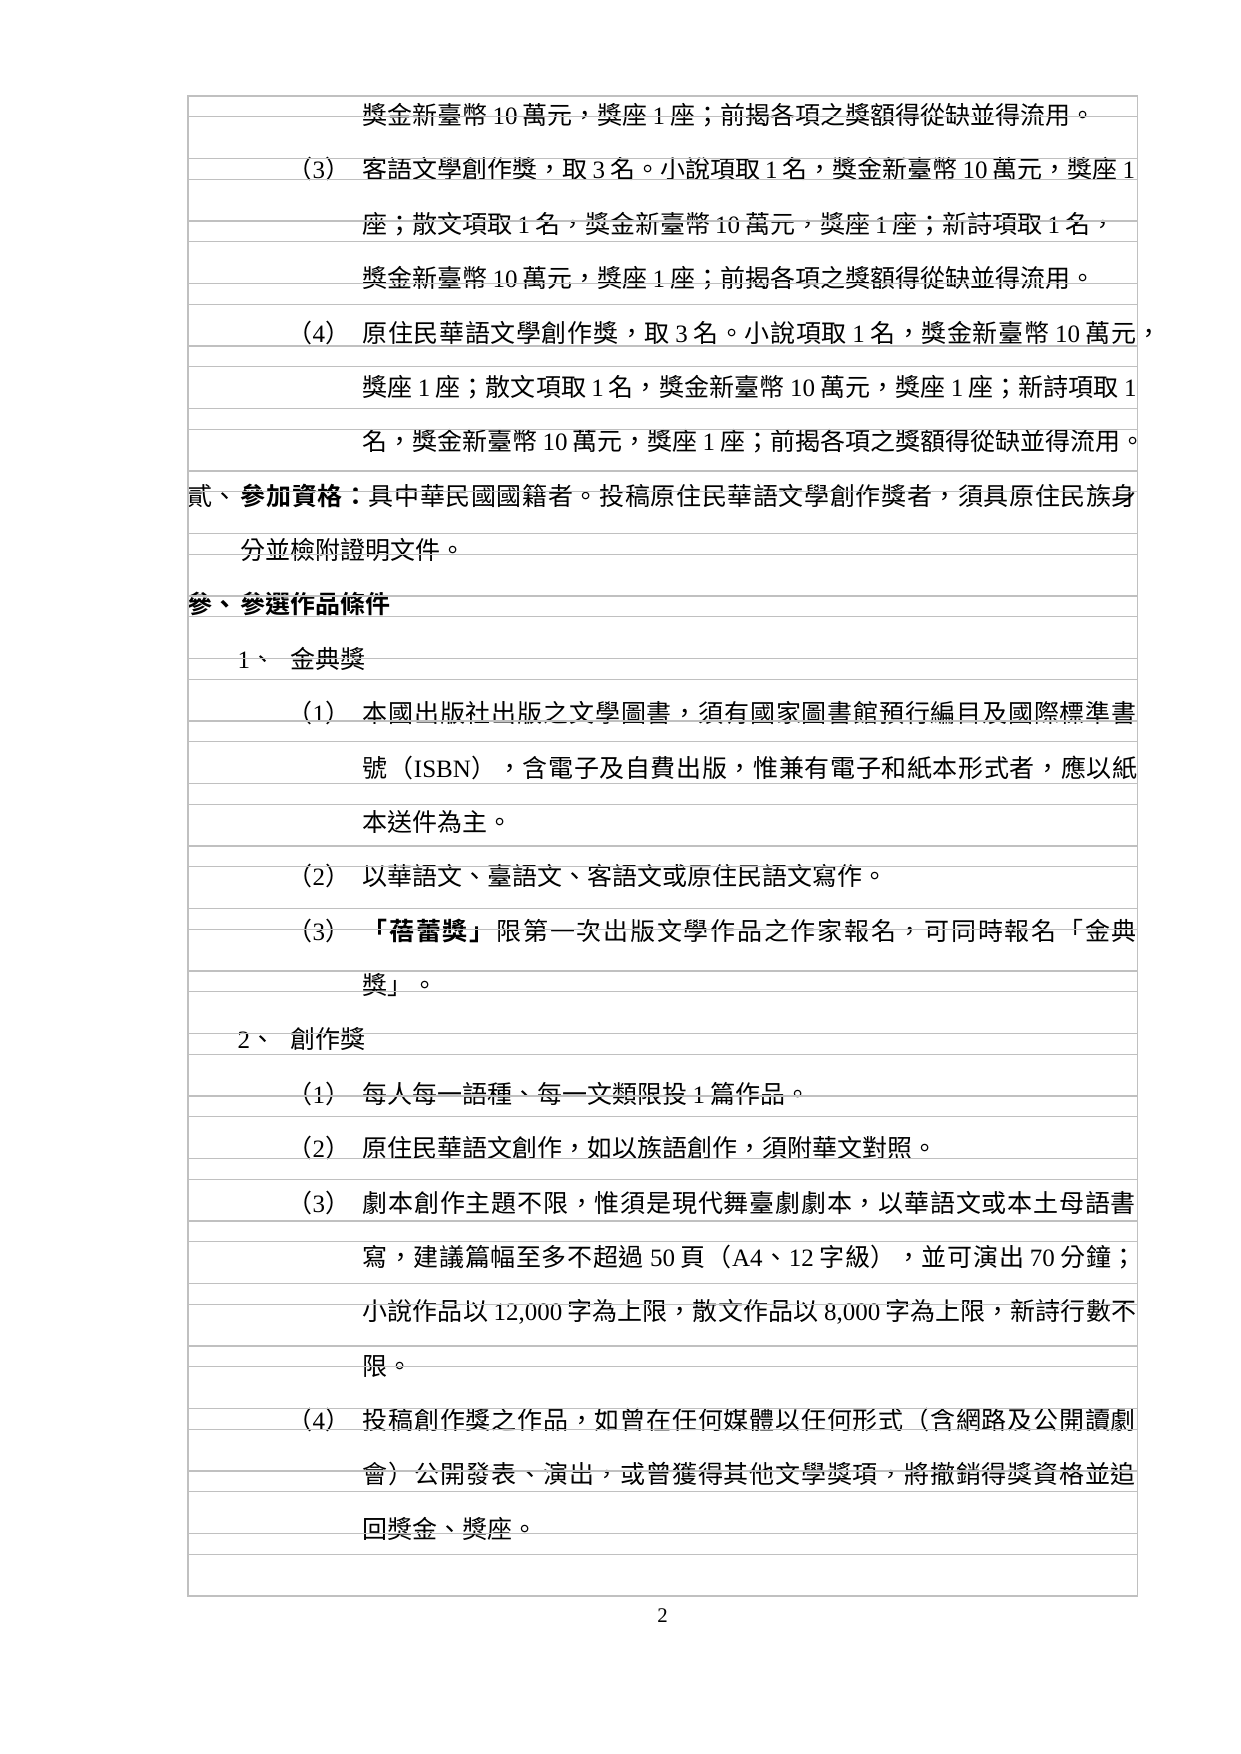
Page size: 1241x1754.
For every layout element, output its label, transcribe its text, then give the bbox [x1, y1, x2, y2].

list 劇本創作主題不限，惟須是現代舞臺劇劇本，以華語文或本土母語書寫，建議篇幅至多不超過50頁（A4、12字級），並可演出70分鐘；小說作品以12,000字為上限，散文作品以8,000字為上限，新詩行數不限。 [287, 1242, 1137, 1283]
list 參加資格：具中華民國國籍者。投稿原住民華語文學創作獎者，須具原住民族身分並檢附證明文件。 [189, 534, 1137, 554]
list 客語文學創作獎，取3名。小說項取1名，獎金新臺幣10萬元，獎座1座；散文項取1名，獎金新臺幣10萬元，獎座1座；新詩項取1名，獎金新臺幣10萬元，獎座1座；前揭各項之獎額得從缺並得流用。 [287, 242, 1137, 283]
list 客語文學創作獎，取3名。小說項取1名，獎金新臺幣10萬元，獎座1座；散文項取1名，獎金新臺幣10萬元，獎座1座；新詩項取1名，獎金新臺幣10萬元，獎座1座；前揭各項之獎額得從缺並得流用。 [287, 180, 1137, 220]
list 客語文學創作獎，取3名。小說項取1名，獎金新臺幣10萬元，獎座1座；散文項取1名，獎金新臺幣10萬元，獎座1座；新詩項取1名，獎金新臺幣10萬元，獎座1座；前揭各項之獎額得從缺並得流用。 [287, 150, 1137, 158]
list 投稿創作獎之作品，如曾在任何媒體以任何形式（含網路及公開讀劇會）公開發表、演出，或曾獲得其他文學獎項，將撤銷得獎資格並追回獎金、獎座。 [287, 1492, 1137, 1533]
list [287, 857, 1137, 866]
list 原住民華語文學創作獎，取3名。小說項取1名，獎金新臺幣10萬元，獎座1座；散文項取1名，獎金新臺幣10萬元，獎座1座；新詩項取1名，獎金新臺幣10萬元，獎座1座；前揭各項之獎額得從缺並得流用。 [287, 313, 1137, 345]
list 臺語文學創作獎，取3名。小說項取1名，獎金新臺幣10萬元，獎座1座；散文項取1名，獎金新臺幣10萬元，獎座1座；新詩項取1名，獎金新臺幣10萬元，獎座1座；前揭各項之獎額得從缺並得流用。 [287, 117, 1137, 132]
list [189, 617, 1137, 621]
list 劇本創作主題不限，惟須是現代舞臺劇劇本，以華語文或本土母語書寫，建議篇幅至多不超過50頁（A4、12字級），並可演出70分鐘；小說作品以12,000字為上限，散文作品以8,000字為上限，新詩行數不限。 [287, 1305, 1137, 1345]
list [287, 1159, 1137, 1165]
list 本國出版社出版之文學圖書，須有國家圖書館預行編目及國際標準書號（ISBN），含電子及自費出版，惟兼有電子和紙本形式者，應以紙本送件為主。 [287, 694, 1137, 720]
list 投稿創作獎之作品，如曾在任何媒體以任何形式（含網路及公開讀劇會）公開發表、演出，或曾獲得其他文學獎項，將撤銷得獎資格並追回獎金、獎座。 [287, 1472, 1137, 1491]
list 本國出版社出版之文學圖書，須有國家圖書館預行編目及國際標準書號（ISBN），含電子及自費出版，惟兼有電子和紙本形式者，應以紙本送件為主。 [287, 805, 1137, 839]
list 金典獎 [237, 639, 1137, 658]
list 原住民華語文學創作獎，取3名。小說項取1名，獎金新臺幣10萬元，獎座1座；散文項取1名，獎金新臺幣10萬元，獎座1座；新詩項取1名，獎金新臺幣10萬元，獎座1座；前揭各項之獎額得從缺並得流用。 [287, 430, 1137, 458]
list 臺語文學創作獎，取3名。小說項取1名，獎金新臺幣10萬元，獎座1座；散文項取1名，獎金新臺幣10萬元，獎座1座；新詩項取1名，獎金新臺幣10萬元，獎座1座；前揭各項之獎額得從缺並得流用。 [287, 97, 1137, 116]
list 劇本創作主題不限，惟須是現代舞臺劇劇本，以華語文或本土母語書寫，建議篇幅至多不超過50頁（A4、12字級），並可演出70分鐘；小說作品以12,000字為上限，散文作品以8,000字為上限，新詩行數不限。 [287, 1347, 1137, 1366]
list 劇本創作主題不限，惟須是現代舞臺劇劇本，以華語文或本土母語書寫，建議篇幅至多不超過50頁（A4、12字級），並可演出70分鐘；小說作品以12,000字為上限，散文作品以8,000字為上限，新詩行數不限。 [287, 1284, 1137, 1304]
list 參加資格：具中華民國國籍者。投稿原住民華語文學創作獎者，須具原住民族身分並檢附證明文件。 [189, 555, 1137, 567]
list 劇本創作主題不限，惟須是現代舞臺劇劇本，以華語文或本土母語書寫，建議篇幅至多不超過50頁（A4、12字級），並可演出70分鐘；小說作品以12,000字為上限，散文作品以8,000字為上限，新詩行數不限。 [287, 1222, 1137, 1241]
list [237, 1020, 1137, 1033]
list [189, 585, 1137, 595]
list 每人每一語種、每一文類限投1篇作品。 [287, 1097, 1137, 1111]
list 劇本創作主題不限，惟須是現代舞臺劇劇本，以華語文或本土母語書寫，建議篇幅至多不超過50頁（A4、12字級），並可演出70分鐘；小說作品以12,000字為上限，散文作品以8,000字為上限，新詩行數不限。 [287, 1367, 1137, 1382]
list 本國出版社出版之文學圖書，須有國家圖書館預行編目及國際標準書號（ISBN），含電子及自費出版，惟兼有電子和紙本形式者，應以紙本送件為主。 [287, 784, 1137, 804]
list 「蓓蕾獎」限第一次出版文學作品之作家報名，可同時報名「金典獎」。 [287, 911, 1137, 929]
list 創作獎 [237, 1034, 1137, 1054]
list 原住民華語文學創作獎，取3名。小說項取1名，獎金新臺幣10萬元，獎座1座；散文項取1名，獎金新臺幣10萬元，獎座1座；新詩項取1名，獎金新臺幣10萬元，獎座1座；前揭各項之獎額得從缺並得流用。 [287, 409, 1137, 429]
list 客語文學創作獎，取3名。小說項取1名，獎金新臺幣10萬元，獎座1座；散文項取1名，獎金新臺幣10萬元，獎座1座；新詩項取1名，獎金新臺幣10萬元，獎座1座；前揭各項之獎額得從缺並得流用。 [898, 159, 999, 179]
list 每人每一語種、每一文類限投1篇作品。 [287, 1074, 1137, 1095]
list 客語文學創作獎，取3名。小說項取1名，獎金新臺幣10萬元，獎座1座；散文項取1名，獎金新臺幣10萬元，獎座1座；新詩項取1名，獎金新臺幣10萬元，獎座1座；前揭各項之獎額得從缺並得流用。 [287, 284, 1137, 295]
list 投稿創作獎之作品，如曾在任何媒體以任何形式（含網路及公開讀劇會）公開發表、演出，或曾獲得其他文學獎項，將撤銷得獎資格並追回獎金、獎座。 [287, 1401, 1137, 1408]
list 客語文學創作獎，取3名。小說項取1名，獎金新臺幣10萬元，獎座1座；散文項取1名，獎金新臺幣10萬元，獎座1座；新詩項取1名，獎金新臺幣10萬元，獎座1座；前揭各項之獎額得從缺並得流用。 [287, 222, 1137, 241]
list 參加資格：具中華民國國籍者。投稿原住民華語文學創作獎者，須具原住民族身分並檢附證明文件。 [189, 476, 1137, 491]
list 「蓓蕾獎」限第一次出版文學作品之作家報名，可同時報名「金典獎」。 [287, 972, 1137, 991]
list 本國出版社出版之文學圖書，須有國家圖書館預行編目及國際標準書號（ISBN），含電子及自費出版，惟兼有電子和紙本形式者，應以紙本送件為主。 [287, 722, 1137, 741]
list 投稿創作獎之作品，如曾在任何媒體以任何形式（含網路及公開讀劇會）公開發表、演出，或曾獲得其他文學獎項，將撤銷得獎資格並追回獎金、獎座。 [531, 1409, 600, 1429]
list 金典獎 [237, 659, 1137, 676]
list 劇本創作主題不限，惟須是現代舞臺劇劇本，以華語文或本土母語書寫，建議篇幅至多不超過50頁（A4、12字級），並可演出70分鐘；小說作品以12,000字為上限，散文作品以8,000字為上限，新詩行數不限。 [287, 1183, 1137, 1220]
list 參加資格：具中華民國國籍者。投稿原住民華語文學創作獎者，須具原住民族身分並檢附證明文件。 [189, 492, 1137, 533]
list 「蓓蕾獎」限第一次出版文學作品之作家報名，可同時報名「金典獎」。 [287, 930, 1137, 970]
list 投稿創作獎之作品，如曾在任何媒體以任何形式（含網路及公開讀劇會）公開發表、演出，或曾獲得其他文學獎項，將撤銷得獎資格並追回獎金、獎座。 [287, 1534, 1137, 1546]
list 投稿創作獎之作品，如曾在任何媒體以任何形式（含網路及公開讀劇會）公開發表、演出，或曾獲得其他文學獎項，將撤銷得獎資格並追回獎金、獎座。 [287, 1430, 1137, 1470]
list 「蓓蕾獎」限第一次出版文學作品之作家報名，可同時報名「金典獎」。 [287, 992, 1137, 1002]
list 原住民華語文創作，如以族語創作，須附華文對照。 [287, 1129, 1137, 1158]
list 參選作品條件 [189, 597, 1137, 616]
list 原住民華語文學創作獎，取3名。小說項取1名，獎金新臺幣10萬元，獎座1座；散文項取1名，獎金新臺幣10萬元，獎座1座；新詩項取1名，獎金新臺幣10萬元，獎座1座；前揭各項之獎額得從缺並得流用。 [287, 367, 1137, 408]
list 本國出版社出版之文學圖書，須有國家圖書館預行編目及國際標準書號（ISBN），含電子及自費出版，惟兼有電子和紙本形式者，應以紙本送件為主。 [287, 742, 1137, 783]
list 原住民華語文學創作獎，取3名。小說項取1名，獎金新臺幣10萬元，獎座1座；散文項取1名，獎金新臺幣10萬元，獎座1座；新詩項取1名，獎金新臺幣10萬元，獎座1座；前揭各項之獎額得從缺並得流用。 [287, 347, 1137, 366]
list 以華語文、臺語文、客語文或原住民語文寫作。 [287, 867, 1137, 893]
